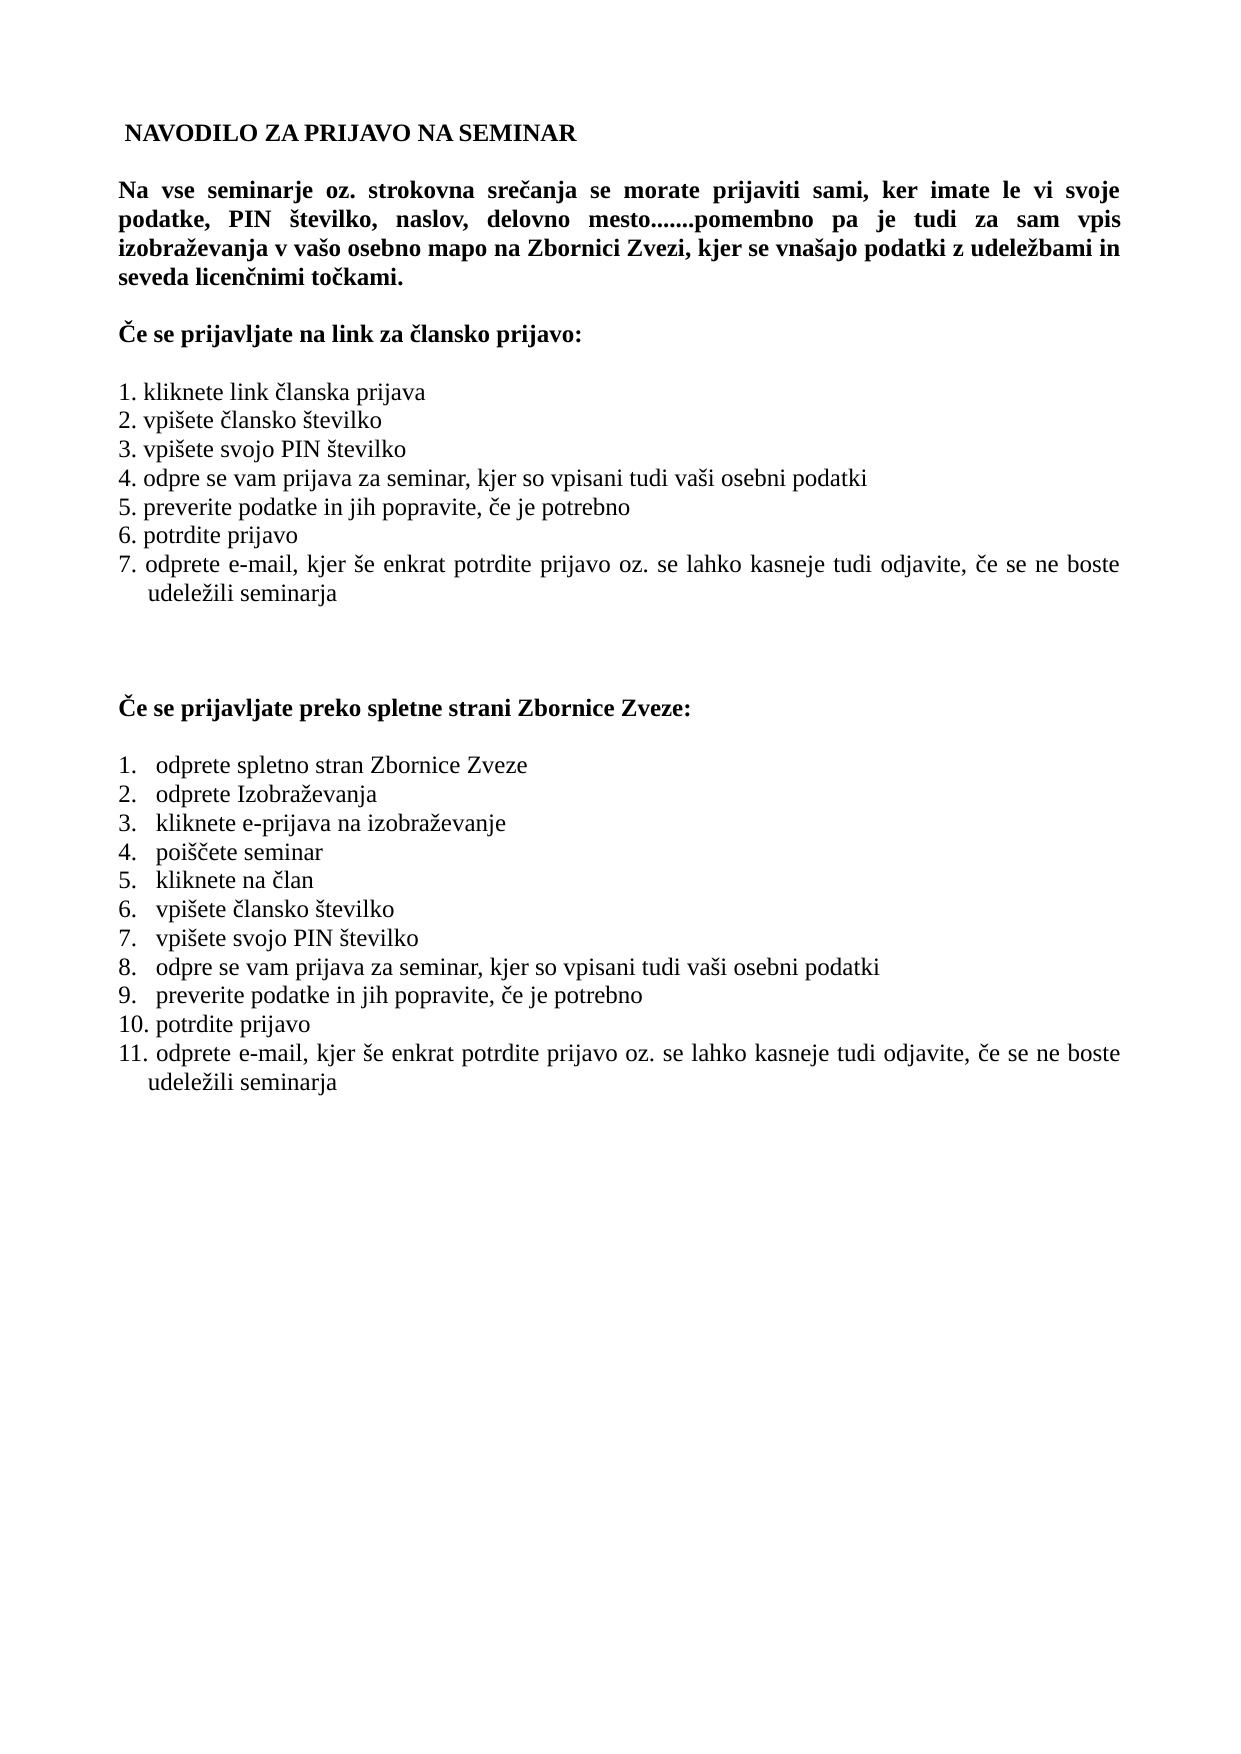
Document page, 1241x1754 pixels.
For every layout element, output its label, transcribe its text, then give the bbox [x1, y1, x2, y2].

text 7. odprete e-mail, kjer še enkrat potrdite prijavo oz. se lahko kasneje tudi odjavite, če se ne boste udeležili seminarja [118, 549, 1122, 607]
text 4. poiščete seminar [118, 837, 1122, 866]
text 10. potrdite prijavo [118, 1009, 1122, 1038]
text 2. odprete Izobraževanja [118, 779, 1122, 808]
text 1. kliknete link članska prijava [118, 377, 1122, 406]
text 3. vpišete svojo PIN številko [118, 434, 1122, 463]
text 8. odpre se vam prijava za seminar, kjer so vpisani tudi vaši osebni podatki [118, 952, 1122, 981]
text 7. vpišete svojo PIN številko [118, 923, 1122, 952]
text 5. kliknete na član [118, 866, 1122, 894]
text 6. vpišete člansko številko [118, 894, 1122, 923]
text 6. potrdite prijavo [118, 521, 1122, 549]
text 9. preverite podatke in jih popravite, če je potrebno [118, 981, 1122, 1009]
text 1. odprete spletno stran Zbornice Zveze [118, 751, 1122, 779]
text NAVODILO ZA PRIJAVO NA SEMINAR [118, 118, 1122, 147]
text 3. kliknete e-prijava na izobraževanje [118, 808, 1122, 837]
text 11. odprete e-mail, kjer še enkrat potrdite prijavo oz. se lahko kasneje tudi odjavite, če se ne boste udeležili seminarja [118, 1038, 1122, 1096]
text 4. odpre se vam prijava za seminar, kjer so vpisani tudi vaši osebni podatki [118, 463, 1122, 492]
text Na vse seminarje oz. strokovna srečanja se morate prijaviti sami, ker imate le vi svoje podatke, PIN številko, naslov, delovno mesto.......pomembno pa je tudi za sam vpis izobraževanja v vašo osebno mapo na Zbornici Zvezi, kjer se vnašajo podatki z udeležbami in seveda licenčnimi točkami. [118, 176, 1122, 291]
text Če se prijavljate preko spletne strani Zbornice Zveze: [118, 693, 1122, 722]
text Če se prijavljate na link za člansko prijavo: [118, 319, 1122, 348]
text 5. preverite podatke in jih popravite, če je potrebno [118, 492, 1122, 521]
text 2. vpišete člansko številko [118, 406, 1122, 434]
